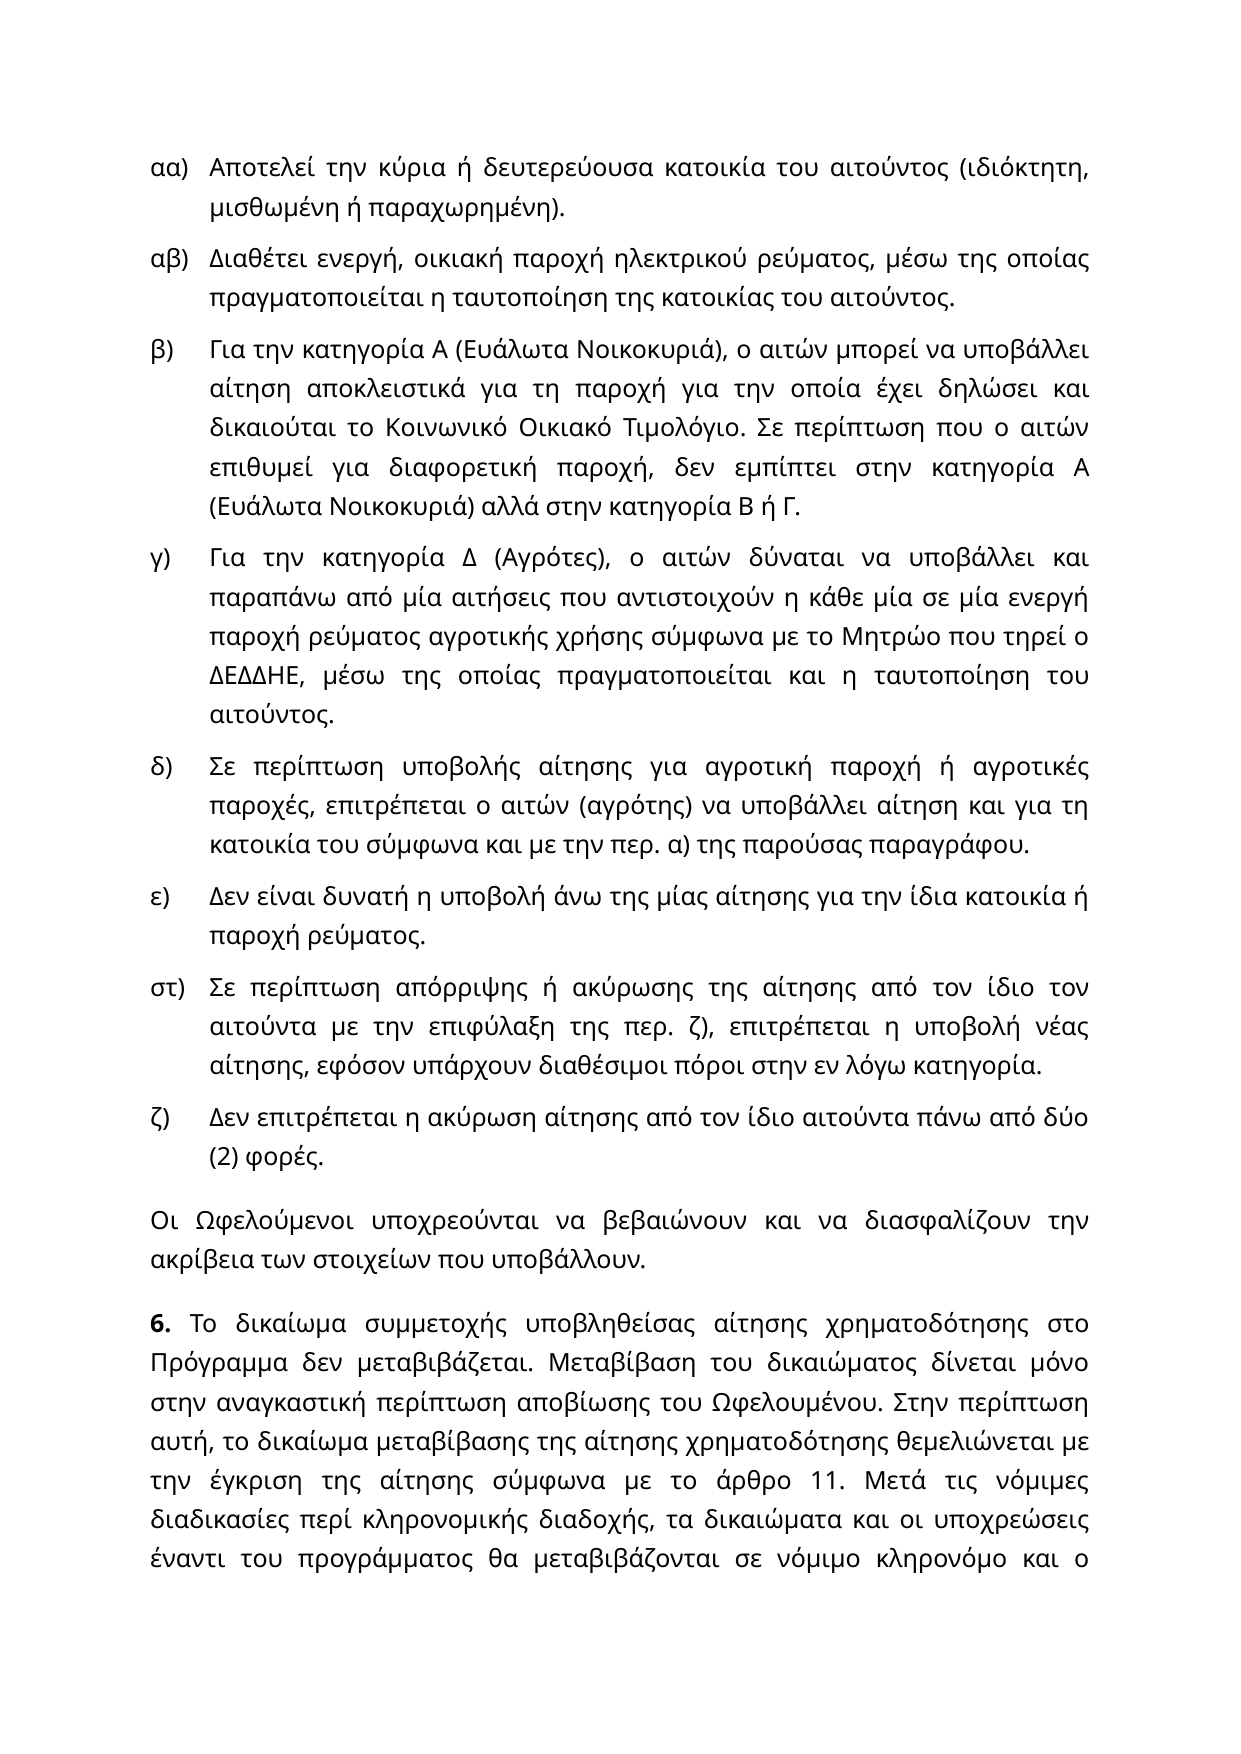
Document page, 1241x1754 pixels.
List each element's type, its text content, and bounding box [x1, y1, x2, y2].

text 6. Το δικαίωμα συμμετοχής υποβληθείσας αίτησης χρηματοδότησης στο Πρόγραμμα δεν μεταβιβάζεται. Μεταβίβαση του δικαιώματος δίνεται μόνο στην αναγκαστική περίπτωση αποβίωσης του Ωφελουμένου. Στην περίπτωση αυτή, το δικαίωμα μεταβίβασης της αίτησης χρηματοδότησης θεμελιώνεται με την έγκριση της αίτησης σύμφωνα με το άρθρο 11. Μετά τις νόμιμες διαδικασίες περί κληρονομικής διαδοχής, τα δικαιώματα και οι υποχρεώσεις έναντι του προγράμματος θα μεταβιβάζονται σε νόμιμο κληρονόμο και ο [150, 1306, 1090, 1575]
list β) Για την κατηγορία Α (Ευάλωτα Νοικοκυριά), ο αιτών μπορεί να υποβάλλει αίτηση αποκλειστικά για τη παροχή για την οποία έχει δηλώσει και δικαιούται το Κοινωνικό Οικιακό Τιμολόγιο. Σε περίπτωση που ο αιτών επιθυμεί για διαφορετική παροχή, δεν εμπίπτει στην κατηγορία Α (Ευάλωτα Νοικοκυριά) αλλά στην κατηγορία Β ή Γ. [150, 332, 1090, 522]
list αα) Αποτελεί την κύρια ή δευτερεύουσα κατοικία του αιτούντος (ιδιόκτητη, μισθωμένη ή παραχωρημένη). [150, 150, 1090, 223]
list ζ) Δεν επιτρέπεται η ακύρωση αίτησης από τον ίδιο αιτούντα πάνω από δύο (2) φορές. [150, 1099, 1090, 1172]
text Οι Ωφελούμενοι υποχρεούνται να βεβαιώνουν και να διασφαλίζουν την ακρίβεια των στοιχείων που υποβάλλουν. [150, 1202, 1090, 1276]
list στ) Σε περίπτωση απόρριψης ή ακύρωσης της αίτησης από τον ίδιο τον αιτούντα με την επιφύλαξη της περ. ζ), επιτρέπεται η υποβολή νέας αίτησης, εφόσον υπάρχουν διαθέσιμοι πόροι στην εν λόγω κατηγορία. [150, 969, 1090, 1082]
list δ) Σε περίπτωση υποβολής αίτησης για αγροτική παροχή ή αγροτικές παροχές, επιτρέπεται ο αιτών (αγρότης) να υποβάλλει αίτηση και για τη κατοικία του σύμφωνα και με την περ. α) της παρούσας παραγράφου. [150, 748, 1090, 861]
list αβ) Διαθέτει ενεργή, οικιακή παροχή ηλεκτρικού ρεύματος, μέσω της οποίας πραγματοποιείται η ταυτοποίηση της κατοικίας του αιτούντος. [150, 241, 1090, 314]
list ε) Δεν είναι δυνατή η υποβολή άνω της μίας αίτησης για την ίδια κατοικία ή παροχή ρεύματος. [150, 878, 1090, 952]
list γ) Για την κατηγορία Δ (Αγρότες), ο αιτών δύναται να υποβάλλει και παραπάνω από μία αιτήσεις που αντιστοιχούν η κάθε μία σε μία ενεργή παροχή ρεύματος αγροτικής χρήσης σύμφωνα με το Μητρώο που τηρεί ο ΔΕΔΔΗΕ, μέσω της οποίας πραγματοποιείται και η ταυτοποίηση του αιτούντος. [150, 540, 1090, 731]
